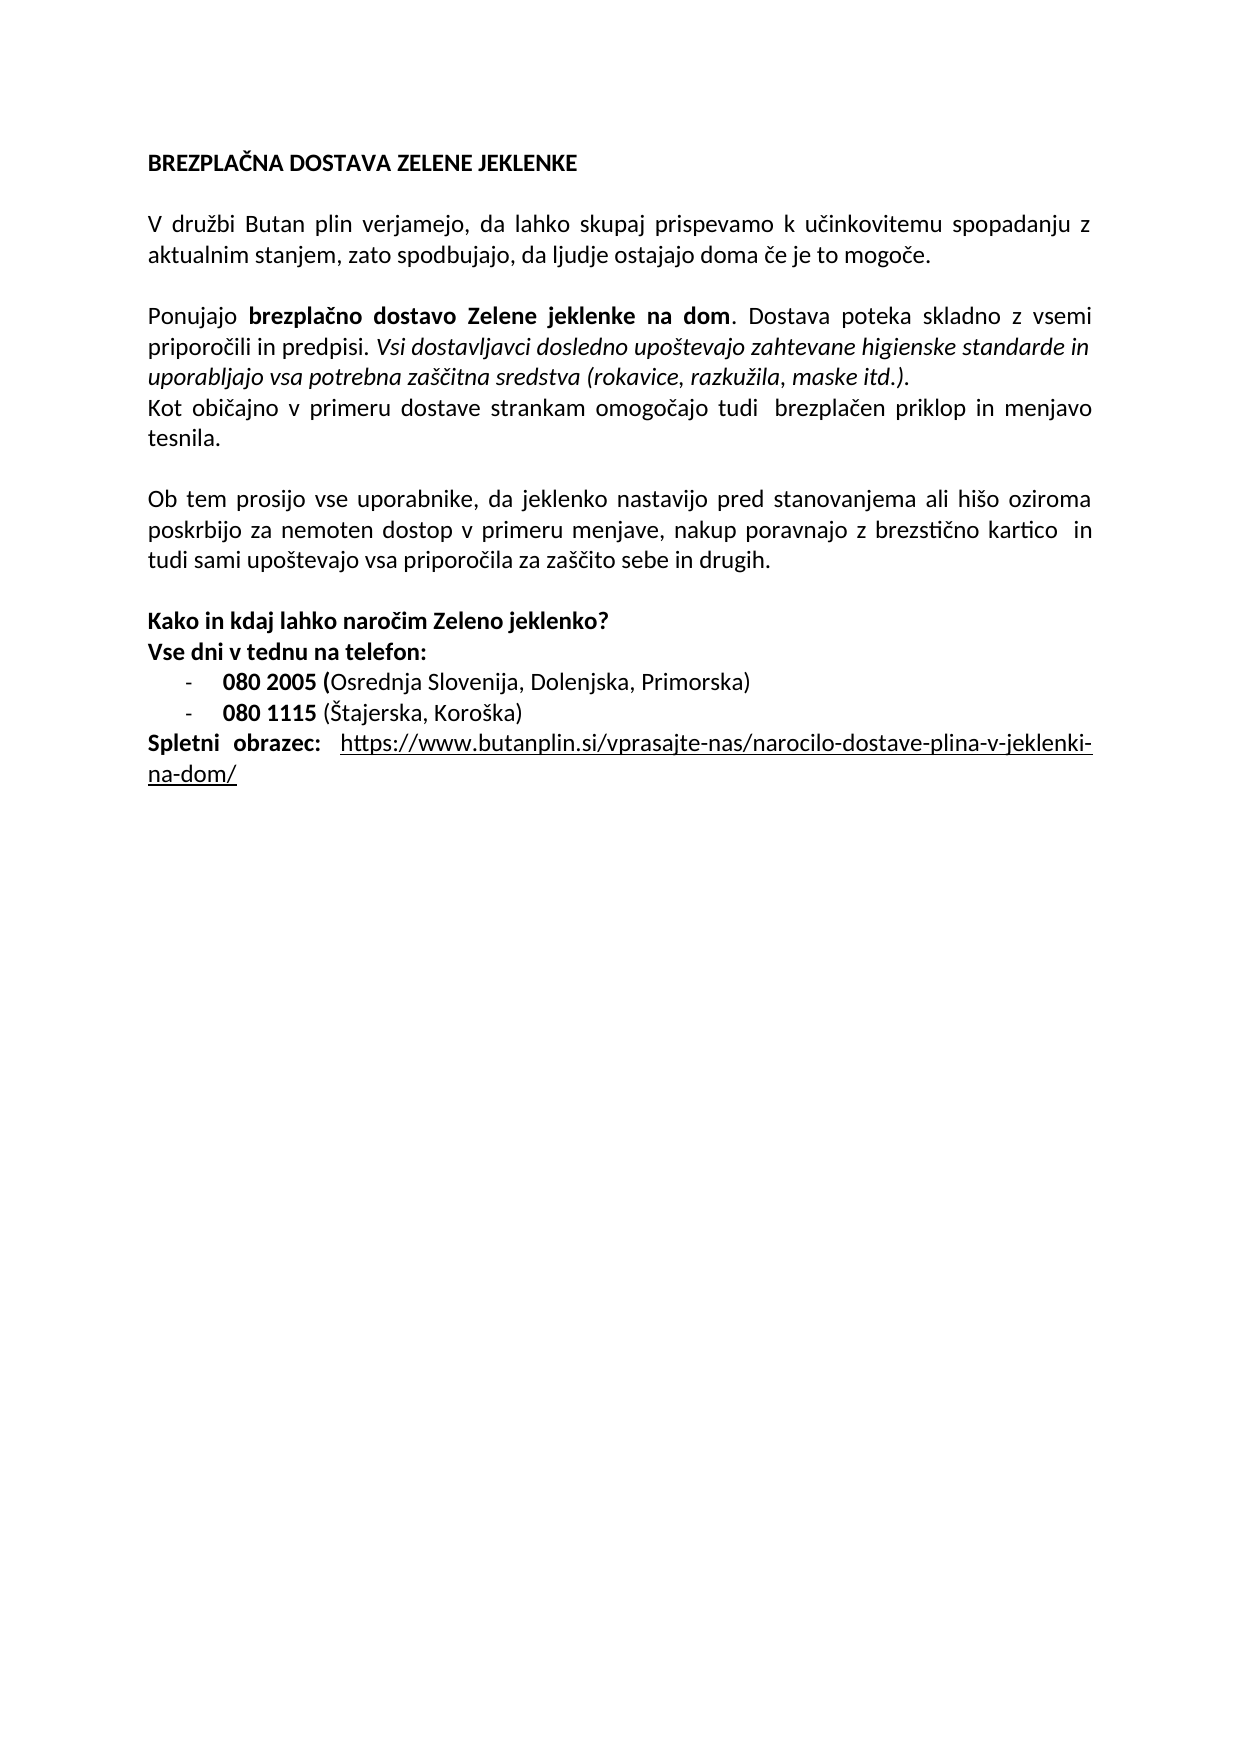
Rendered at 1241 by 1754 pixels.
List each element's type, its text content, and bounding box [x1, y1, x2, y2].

list 080 2005 (Osrednja Slovenija, Dolenjska, Primorska) [185, 666, 1093, 697]
text V družbi Butan plin verjamejo, da lahko skupaj prispevamo k učinkovitemu spopadanju z aktualnim stanjem, zato spodbujajo, da ljudje ostajajo doma če je to mogoče. [148, 209, 1093, 270]
text Vse dni v tednu na telefon: [148, 636, 1093, 666]
text Kako in kdaj lahko naročim Zeleno jeklenko? [148, 605, 1093, 636]
list 080 1115 (Štajerska, Koroška) [185, 697, 1093, 727]
text Kot običajno v primeru dostave strankam omogočajo tudi brezplačen priklop in menjavo tesnila. [148, 392, 1093, 453]
text BREZPLAČNA DOSTAVA ZELENE JEKLENKE [148, 148, 1093, 178]
text Ob tem prosijo vse uporabnike, da jeklenko nastavijo pred stanovanjema ali hišo oziroma poskrbijo za nemoten dostop v primeru menjave, nakup poravnajo z brezstično kartico in tudi sami upoštevajo vsa priporočila za zaščito sebe in drugih. [148, 483, 1093, 575]
text Spletni obrazec: https://www.butanplin.si/vprasajte-nas/narocilo-dostave-plina-v-jeklenki-na-dom/ [148, 727, 1093, 788]
text Ponujajo brezplačno dostavo Zelene jeklenke na dom. Dostava poteka skladno z vsemi priporočili in predpisi. Vsi dostavljavci dosledno upoštevajo zahtevane higienske standarde in uporabljajo vsa potrebna zaščitna sredstva (rokavice, razkužila, maske itd.). [148, 300, 1093, 392]
